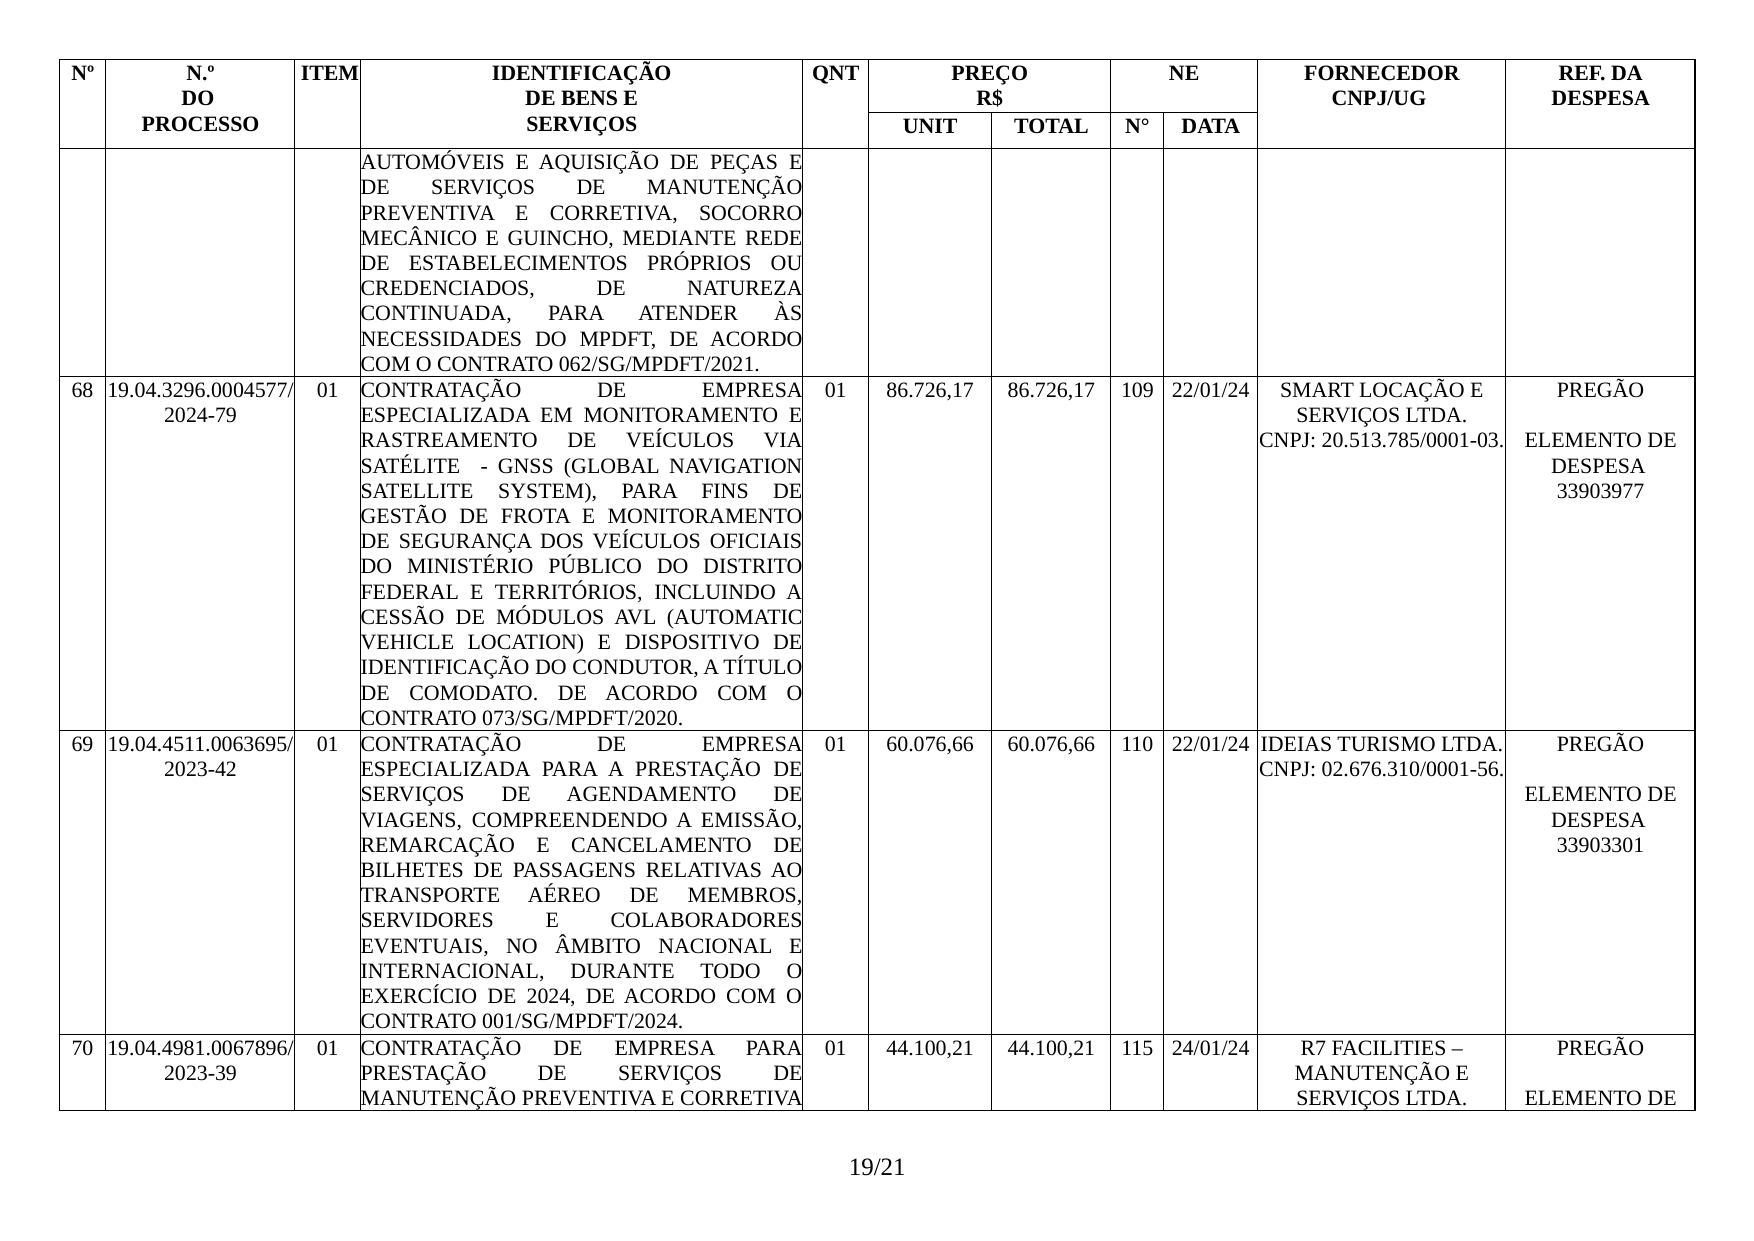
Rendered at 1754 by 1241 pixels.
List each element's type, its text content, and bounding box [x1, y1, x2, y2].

table_cell [1164, 149, 1257, 376]
table_cell SMART LOCAÇÃO E SERVIÇOS LTDA. CNPJ: 20.513.785/0001-03. [1258, 377, 1505, 730]
table_header Nº [60, 60, 105, 148]
table_cell 24/01/24 [1164, 1035, 1257, 1110]
table_cell PREGÃO ELEMENTO DE DESPESA 33903301 [1506, 731, 1694, 1033]
table_cell [869, 149, 991, 376]
table_cell [803, 149, 868, 376]
table_header QNT [803, 60, 868, 148]
table_cell AUTOMÓVEIS E AQUISIÇÃO DE PEÇAS E DE SERVIÇOS DE MANUTENÇÃO PREVENTIVA E CORRETIVA, SOCORRO MECÂNICO E GUINCHO, MEDIANTE REDE DE ESTABELECIMENTOS PRÓPRIOS OU CREDENCIADOS, DE NATUREZA CONTINUADA, PARA ATENDER ÀS NECESSIDADES DO MPDFT, DE ACORDO COM O CONTRATO 062/SG/MPDFT/2021. [361, 149, 802, 376]
table_header IDENTIFICAÇÃO DE BENS E SERVIÇOS [361, 60, 802, 148]
table_cell CONTRATAÇÃO DE EMPRESA ESPECIALIZADA PARA A PRESTAÇÃO DE SERVIÇOS DE AGENDAMENTO DE VIAGENS, COMPREENDENDO A EMISSÃO, REMARCAÇÃO E CANCELAMENTO DE BILHETES DE PASSAGENS RELATIVAS AO TRANSPORTE AÉREO DE MEMBROS, SERVIDORES E COLABORADORES EVENTUAIS, NO ÂMBITO NACIONAL E INTERNACIONAL, DURANTE TODO O EXERCÍCIO DE 2024, DE ACORDO COM O CONTRATO 001/SG/MPDFT/2024. [361, 731, 802, 1033]
table_cell 01 [803, 731, 868, 1033]
table_cell 60.076,66 [992, 731, 1110, 1033]
table_cell IDEIAS TURISMO LTDA. CNPJ: 02.676.310/0001-56. [1258, 731, 1505, 1033]
table_cell N° [1111, 113, 1163, 148]
table_cell 86.726,17 [869, 377, 991, 730]
table_cell TOTAL [992, 113, 1110, 148]
table_cell 22/01/24 [1164, 377, 1257, 730]
table_cell PREGÃO ELEMENTO DE [1506, 1035, 1694, 1110]
table_cell [60, 149, 105, 376]
table_header PREÇO R$ [869, 60, 1110, 112]
table_cell 19.04.3296.0004577/2024-79 [106, 377, 294, 730]
table_cell 44.100,21 [992, 1035, 1110, 1110]
table_cell [1111, 149, 1163, 376]
table_cell 01 [295, 1035, 360, 1110]
table_cell UNIT [869, 113, 991, 148]
table_cell [295, 149, 360, 376]
table_cell [1506, 149, 1694, 376]
table_cell 109 [1111, 377, 1163, 730]
table_cell 19.04.4981.0067896/2023-39 [106, 1035, 294, 1110]
table_cell R7 FACILITIES – MANUTENÇÃO E SERVIÇOS LTDA. [1258, 1035, 1505, 1110]
table_cell 60.076,66 [869, 731, 991, 1033]
table_cell CONTRATAÇÃO DE EMPRESA ESPECIALIZADA EM MONITORAMENTO E RASTREAMENTO DE VEÍCULOS VIA SATÉLITE - GNSS (GLOBAL NAVIGATION SATELLITE SYSTEM), PARA FINS DE GESTÃO DE FROTA E MONITORAMENTO DE SEGURANÇA DOS VEÍCULOS OFICIAIS DO MINISTÉRIO PÚBLICO DO DISTRITO FEDERAL E TERRITÓRIOS, INCLUINDO A CESSÃO DE MÓDULOS AVL (AUTOMATIC VEHICLE LOCATION) E DISPOSITIVO DE IDENTIFICAÇÃO DO CONDUTOR, A TÍTULO DE COMODATO. DE ACORDO COM O CONTRATO 073/SG/MPDFT/2020. [361, 377, 802, 730]
table_cell PREGÃO ELEMENTO DE DESPESA 33903977 [1506, 377, 1694, 730]
table_header N.º DO PROCESSO [106, 60, 294, 148]
table_cell 69 [60, 731, 105, 1033]
table_cell 115 [1111, 1035, 1163, 1110]
table_cell 86.726,17 [992, 377, 1110, 730]
table_cell CONTRATAÇÃO DE EMPRESA PARA PRESTAÇÃO DE SERVIÇOS DE MANUTENÇÃO PREVENTIVA E CORRETIVA [361, 1035, 802, 1110]
table_header REF. DA DESPESA [1506, 60, 1694, 148]
table_header FORNECEDOR CNPJ/UG [1258, 60, 1505, 148]
table_cell 70 [60, 1035, 105, 1110]
table_cell [106, 149, 294, 376]
table_cell 110 [1111, 731, 1163, 1033]
table_cell 19.04.4511.0063695/2023-42 [106, 731, 294, 1033]
table_cell 44.100,21 [869, 1035, 991, 1110]
table_header NE [1111, 60, 1257, 112]
table_header ITEM [295, 60, 360, 148]
table_cell DATA [1164, 113, 1257, 148]
table_cell [992, 149, 1110, 376]
table_cell 01 [803, 377, 868, 730]
table_cell 01 [295, 731, 360, 1033]
table_cell 68 [60, 377, 105, 730]
table_cell [1258, 149, 1505, 376]
table_cell 01 [295, 377, 360, 730]
table_cell 01 [803, 1035, 868, 1110]
table_cell 22/01/24 [1164, 731, 1257, 1033]
